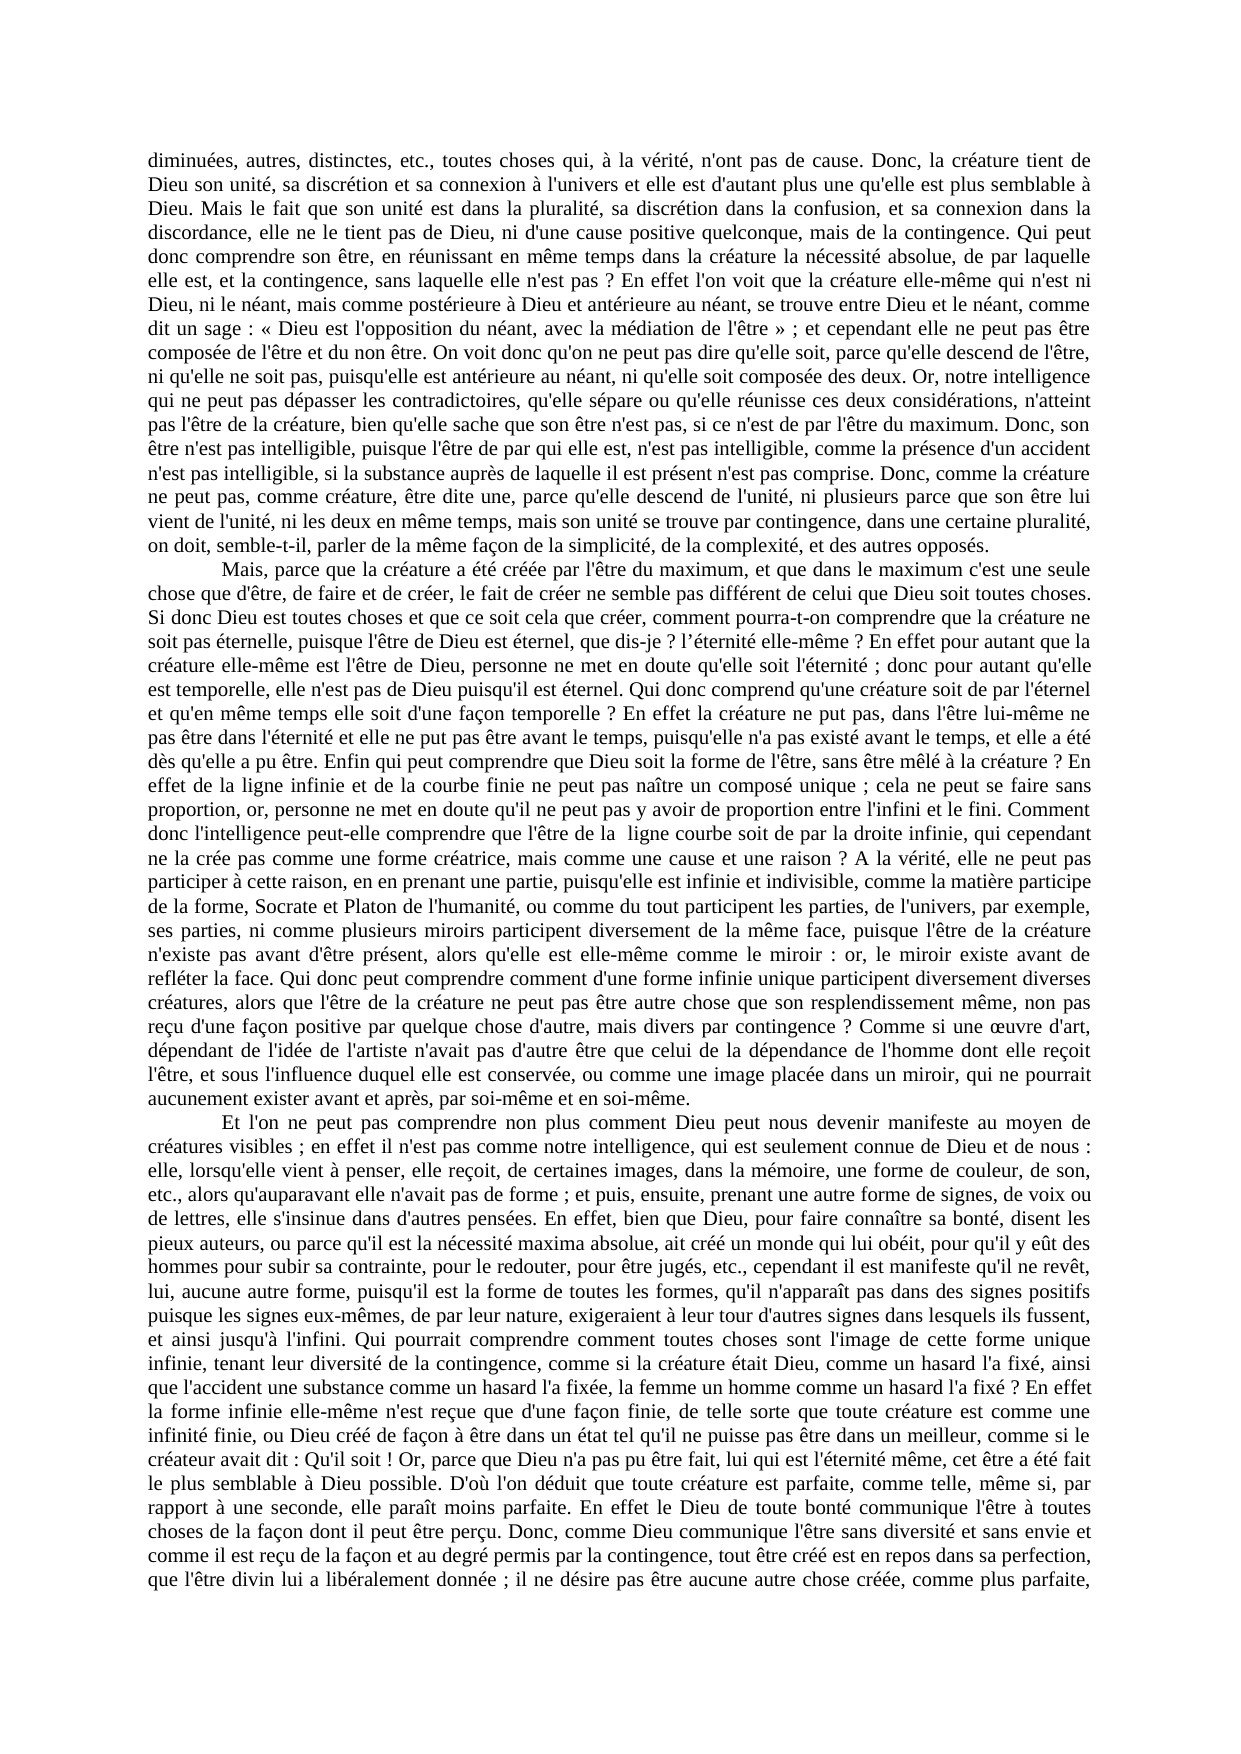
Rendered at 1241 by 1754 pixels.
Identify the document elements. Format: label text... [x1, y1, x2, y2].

text Mais, parce que la créature a été créée par l'être du maximum, et que dans le maximum c'est une seule chose que d'être, de faire et de créer, le fait de créer ne semble pas différent de celui que Dieu soit toutes choses. Si donc Dieu est toutes choses et que ce soit cela que créer, comment pourra-t-on comprendre que la créature ne soit pas éternelle, puisque l'être de Dieu est éternel, que dis-je ? l’éternité elle-même ? En effet pour autant que la créature elle-même est l'être de Dieu, personne ne met en doute qu'elle soit l'éternité ; donc pour autant qu'elle est temporelle, elle n'est pas de Dieu puisqu'il est éternel. Qui donc comprend qu'une créature soit de par l'éternel et qu'en même temps elle soit d'une façon temporelle ? En effet la créature ne put pas, dans l'être lui-même ne pas être dans l'éternité et elle ne put pas être avant le temps, puisqu'elle n'a pas existé avant le temps, et elle a été dès qu'elle a pu être. Enfin qui peut comprendre que Dieu soit la forme de l'être, sans être mêlé à la créature ? En effet de la ligne infinie et de la courbe finie ne peut pas naître un composé unique ; cela ne peut se faire sans proportion, or, personne ne met en doute qu'il ne peut pas y avoir de proportion entre l'infini et le fini. Comment donc l'intelligence peut-elle comprendre que l'être de la ligne courbe soit de par la droite infinie, qui cependant ne la crée pas comme une forme créatrice, mais comme une cause et une raison ? A la vérité, elle ne peut pas participer à cette raison, en en prenant une partie, puisqu'elle est infinie et indivisible, comme la matière participe de la forme, Socrate et Platon de l'humanité, ou comme du tout participent les parties, de l'univers, par exemple, ses parties, ni comme plusieurs miroirs participent diversement de la même face, puisque l'être de la créature n'existe pas avant d'être présent, alors qu'elle est elle-même comme le miroir : or, le miroir existe avant de refléter la face. Qui donc peut comprendre comment d'une forme infinie unique participent diversement diverses créatures, alors que l'être de la créature ne peut pas être autre chose que son resplendissement même, non pas reçu d'une façon positive par quelque chose d'autre, mais divers par contingence ? Comme si une œuvre d'art, dépendant de l'idée de l'artiste n'avait pas d'autre être que celui de la dépendance de l'homme dont elle reçoit l'être, et sous l'influence duquel elle est conservée, ou comme une image placée dans un miroir, qui ne pourrait aucunement exister avant et après, par soi-même et en soi-même. [148, 557, 1093, 1110]
text diminuées, autres, distinctes, etc., toutes choses qui, à la vérité, n'ont pas de cause. Donc, la créature tient de Dieu son unité, sa discrétion et sa connexion à l'univers et elle est d'autant plus une qu'elle est plus semblable à Dieu. Mais le fait que son unité est dans la pluralité, sa discrétion dans la confusion, et sa connexion dans la discordance, elle ne le tient pas de Dieu, ni d'une cause positive quelconque, mais de la contingence. Qui peut donc comprendre son être, en réunissant en même temps dans la créature la nécessité absolue, de par laquelle elle est, et la contingence, sans laquelle elle n'est pas ? En effet l'on voit que la créature elle-même qui n'est ni Dieu, ni le néant, mais comme postérieure à Dieu et antérieure au néant, se trouve entre Dieu et le néant, comme dit un sage : « Dieu est l'opposition du néant, avec la médiation de l'être » ; et cependant elle ne peut pas être composée de l'être et du non être. On voit donc qu'on ne peut pas dire qu'elle soit, parce qu'elle descend de l'être, ni qu'elle ne soit pas, puisqu'elle est antérieure au néant, ni qu'elle soit composée des deux. Or, notre intelligence qui ne peut pas dépasser les contradictoires, qu'elle sépare ou qu'elle réunisse ces deux considérations, n'atteint pas l'être de la créature, bien qu'elle sache que son être n'est pas, si ce n'est de par l'être du maximum. Donc, son être n'est pas intelligible, puisque l'être de par qui elle est, n'est pas intelligible, comme la présence d'un accident n'est pas intelligible, si la substance auprès de laquelle il est présent n'est pas comprise. Donc, comme la créature ne peut pas, comme créature, être dite une, parce qu'elle descend de l'unité, ni plusieurs parce que son être lui vient de l'unité, ni les deux en même temps, mais son unité se trouve par contingence, dans une certaine pluralité, on doit, semble-t-il, parler de la même façon de la simplicité, de la complexité, et des autres opposés. [148, 148, 1093, 557]
text Et l'on ne peut pas comprendre non plus comment Dieu peut nous devenir manifeste au moyen de créatures visibles ; en effet il n'est pas comme notre intelligence, qui est seulement connue de Dieu et de nous : elle, lorsqu'elle vient à penser, elle reçoit, de certaines images, dans la mémoire, une forme de couleur, de son, etc., alors qu'auparavant elle n'avait pas de forme ; et puis, ensuite, prenant une autre forme de signes, de voix ou de lettres, elle s'insinue dans d'autres pensées. En effet, bien que Dieu, pour faire connaître sa bonté, disent les pieux auteurs, ou parce qu'il est la nécessité maxima absolue, ait créé un monde qui lui obéit, pour qu'il y eût des hommes pour subir sa contrainte, pour le redouter, pour être jugés, etc., cependant il est manifeste qu'il ne revêt, lui, aucune autre forme, puisqu'il est la forme de toutes les formes, qu'il n'apparaît pas dans des signes positifs puisque les signes eux-mêmes, de par leur nature, exigeraient à leur tour d'autres signes dans lesquels ils fussent, et ainsi jusqu'à l'infini. Qui pourrait comprendre comment toutes choses sont l'image de cette forme unique infinie, tenant leur diversité de la contingence, comme si la créature était Dieu, comme un hasard l'a fixé, ainsi que l'accident une substance comme un hasard l'a fixée, la femme un homme comme un hasard l'a fixé ? En effet la forme infinie elle-même n'est reçue que d'une façon finie, de telle sorte que toute créature est comme une infinité finie, ou Dieu créé de façon à être dans un état tel qu'il ne puisse pas être dans un meilleur, comme si le créateur avait dit : Qu'il soit ! Or, parce que Dieu n'a pas pu être fait, lui qui est l'éternité même, cet être a été fait le plus semblable à Dieu possible. D'où l'on déduit que toute créature est parfaite, comme telle, même si, par rapport à une seconde, elle paraît moins parfaite. En effet le Dieu de toute bonté communique l'être à toutes choses de la façon dont il peut être perçu. Donc, comme Dieu communique l'être sans diversité et sans envie et comme il est reçu de la façon et au degré permis par la contingence, tout être créé est en repos dans sa perfection, que l'être divin lui a libéralement donnée ; il ne désire pas être aucune autre chose créée, comme plus parfaite, [148, 1110, 1093, 1591]
